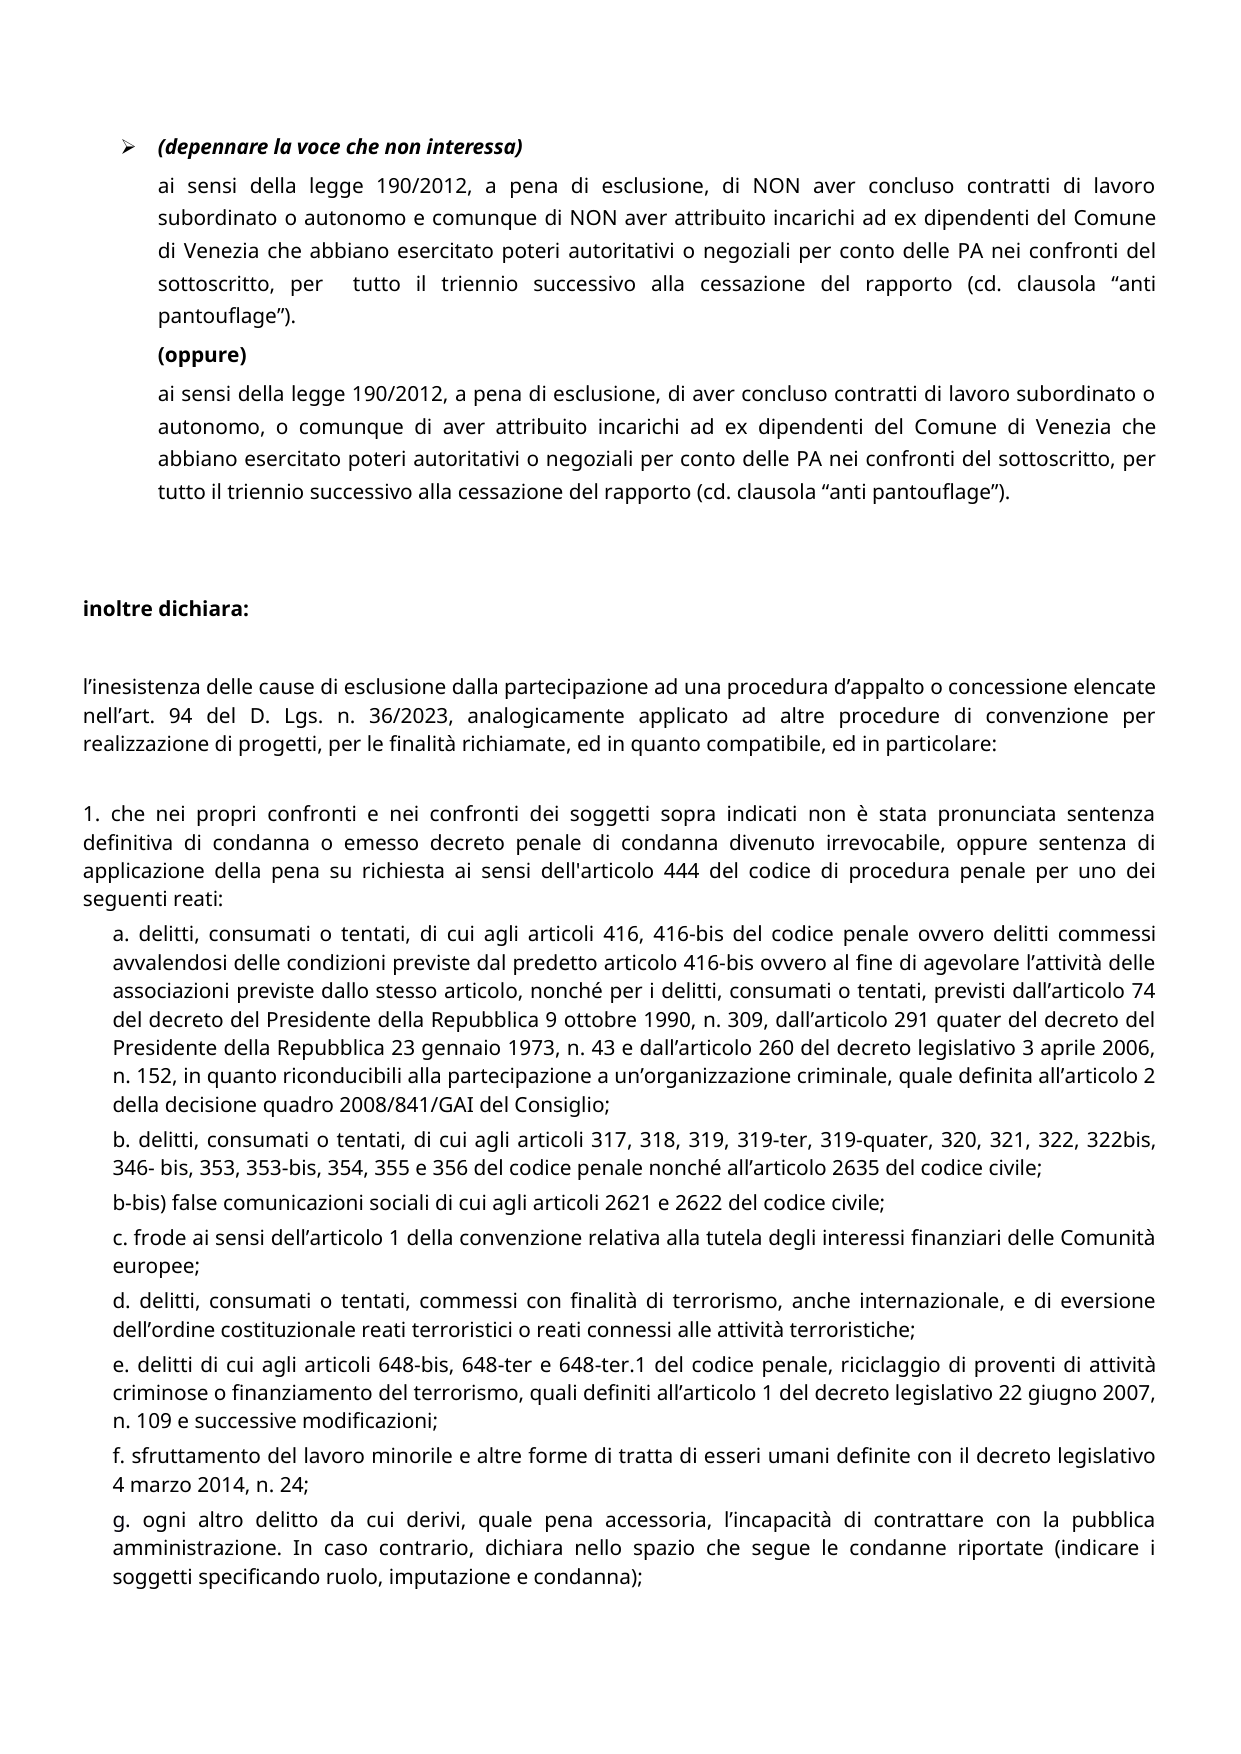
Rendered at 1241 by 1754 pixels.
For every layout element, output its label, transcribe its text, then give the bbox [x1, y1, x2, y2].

list ai sensi della legge 190/2012, a pena di esclusione, di aver concluso contratti di lavoro subordinato o autonomo, o comunque di aver attribuito incarichi ad ex dipendenti del Comune di Venezia che abbiano esercitato poteri autoritativi o negoziali per conto delle PA nei confronti del sottoscritto, per tutto il triennio successivo alla cessazione del rapporto (cd. clausola “anti pantouflage”). [120, 379, 1157, 506]
list (depennare la voce che non interessa) [120, 132, 1157, 160]
list ai sensi della legge 190/2012, a pena di esclusione, di NON aver concluso contratti di lavoro subordinato o autonomo e comunque di NON aver attribuito incarichi ad ex dipendenti del Comune di Venezia che abbiano esercitato poteri autoritativi o negoziali per conto delle PA nei confronti del sottoscritto, per tutto il triennio successivo alla cessazione del rapporto (cd. clausola “anti pantouflage”). [120, 171, 1157, 330]
list d. delitti, consumati o tentati, commessi con finalità di terrorismo, anche internazionale, e di eversione dell’ordine costituzionale reati terroristici o reati connessi alle attività terroristiche; [112, 1286, 1157, 1343]
list (oppure) [120, 340, 1157, 369]
list a. delitti, consumati o tentati, di cui agli articoli 416, 416-bis del codice penale ovvero delitti commessi avvalendosi delle condizioni previste dal predetto articolo 416-bis ovvero al fine di agevolare l’attività delle associazioni previste dallo stesso articolo, nonché per i delitti, consumati o tentati, previsti dall’articolo 74 del decreto del Presidente della Repubblica 9 ottobre 1990, n. 309, dall’articolo 291 quater del decreto del Presidente della Repubblica 23 gennaio 1973, n. 43 e dall’articolo 260 del decreto legislativo 3 aprile 2006, n. 152, in quanto riconducibili alla partecipazione a un’organizzazione criminale, quale definita all’articolo 2 della decisione quadro 2008/841/GAI del Consiglio; [112, 919, 1157, 1118]
list l’inesistenza delle cause di esclusione dalla partecipazione ad una procedura d’appalto o concessione elencate nell’art. 94 del D. Lgs. n. 36/2023, analogicamente applicato ad altre procedure di convenzione per realizzazione di progetti, per le finalità richiamate, ed in quanto compatibile, ed in particolare: [83, 672, 1157, 758]
list e. delitti di cui agli articoli 648-bis, 648-ter e 648-ter.1 del codice penale, riciclaggio di proventi di attività criminose o finanziamento del terrorismo, quali definiti all’articolo 1 del decreto legislativo 22 giugno 2007, n. 109 e successive modificazioni; [112, 1350, 1157, 1435]
list b-bis) false comunicazioni sociali di cui agli articoli 2621 e 2622 del codice civile; [112, 1188, 1157, 1217]
text inoltre dichiara: [83, 594, 1157, 623]
list 1. che nei propri confronti e nei confronti dei soggetti sopra indicati non è stata pronunciata sentenza definitiva di condanna o emesso decreto penale di condanna divenuto irrevocabile, oppure sentenza di applicazione della pena su richiesta ai sensi dell'articolo 444 del codice di procedura penale per uno dei seguenti reati: [83, 799, 1157, 913]
list b. delitti, consumati o tentati, di cui agli articoli 317, 318, 319, 319-ter, 319-quater, 320, 321, 322, 322bis, 346- bis, 353, 353-bis, 354, 355 e 356 del codice penale nonché all’articolo 2635 del codice civile; [112, 1125, 1157, 1182]
list g. ogni altro delitto da cui derivi, quale pena accessoria, l’incapacità di contrattare con la pubblica amministrazione. In caso contrario, dichiara nello spazio che segue le condanne riportate (indicare i soggetti specificando ruolo, imputazione e condanna); [112, 1505, 1157, 1590]
list c. frode ai sensi dell’articolo 1 della convenzione relativa alla tutela degli interessi finanziari delle Comunità europee; [112, 1223, 1157, 1280]
list f. sfruttamento del lavoro minorile e altre forme di tratta di esseri umani definite con il decreto legislativo 4 marzo 2014, n. 24; [112, 1442, 1157, 1498]
